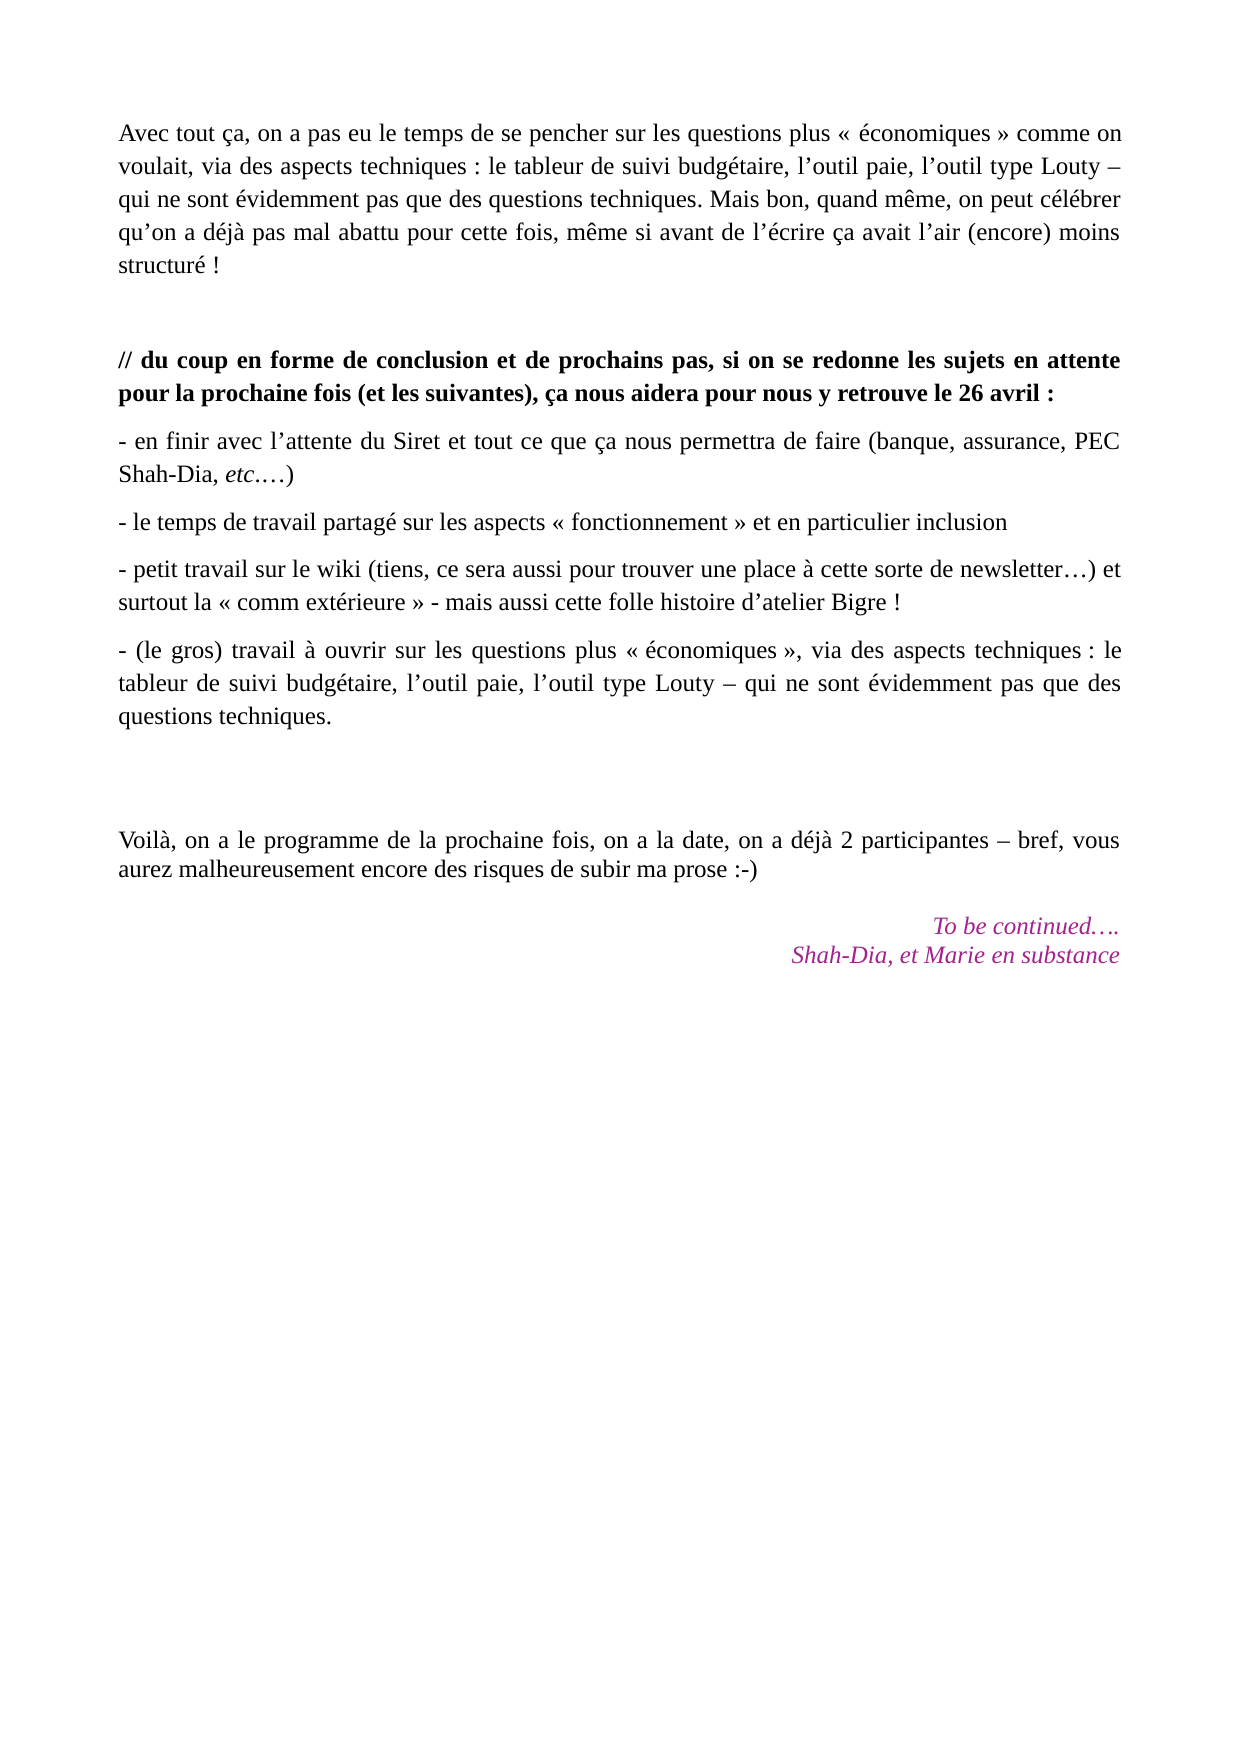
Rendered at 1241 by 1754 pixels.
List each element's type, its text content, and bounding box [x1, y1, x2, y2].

text // du coup en forme de conclusion et de prochains pas, si on se redonne les sujets en attente pour la prochaine fois (et les suivantes), ça nous aidera pour nous y retrouve le 26 avril : [118, 345, 1122, 407]
text - petit travail sur le wiki (tiens, ce sera aussi pour trouver une place à cette sorte de newsletter…) et surtout la « comm extérieure » - mais aussi cette folle histoire d’atelier Bigre ! [118, 554, 1122, 616]
text - en finir avec l’attente du Siret et tout ce que ça nous permettra de faire (banque, assurance, PEC Shah-Dia, etc.…) [118, 426, 1122, 488]
text To be continued…. [118, 911, 1122, 940]
text Voilà, on a le programme de la prochaine fois, on a la date, on a déjà 2 participantes – bref, vous aurez malheureusement encore des risques de subir ma prose :-) [118, 825, 1122, 882]
text - (le gros) travail à ouvrir sur les questions plus « économiques », via des aspects techniques : le tableur de suivi budgétaire, l’outil paie, l’outil type Louty – qui ne sont évidemment pas que des questions techniques. [118, 635, 1122, 730]
text - le temps de travail partagé sur les aspects « fonctionnement » et en particulier inclusion [118, 507, 1122, 535]
text Avec tout ça, on a pas eu le temps de se pencher sur les questions plus « économiques » comme on voulait, via des aspects techniques : le tableur de suivi budgétaire, l’outil paie, l’outil type Louty – qui ne sont évidemment pas que des questions techniques. Mais bon, quand même, on peut célébrer qu’on a déjà pas mal abattu pour cette fois, même si avant de l’écrire ça avait l’air (encore) moins structuré ! [118, 118, 1122, 279]
text Shah-Dia, et Marie en substance [118, 940, 1122, 969]
